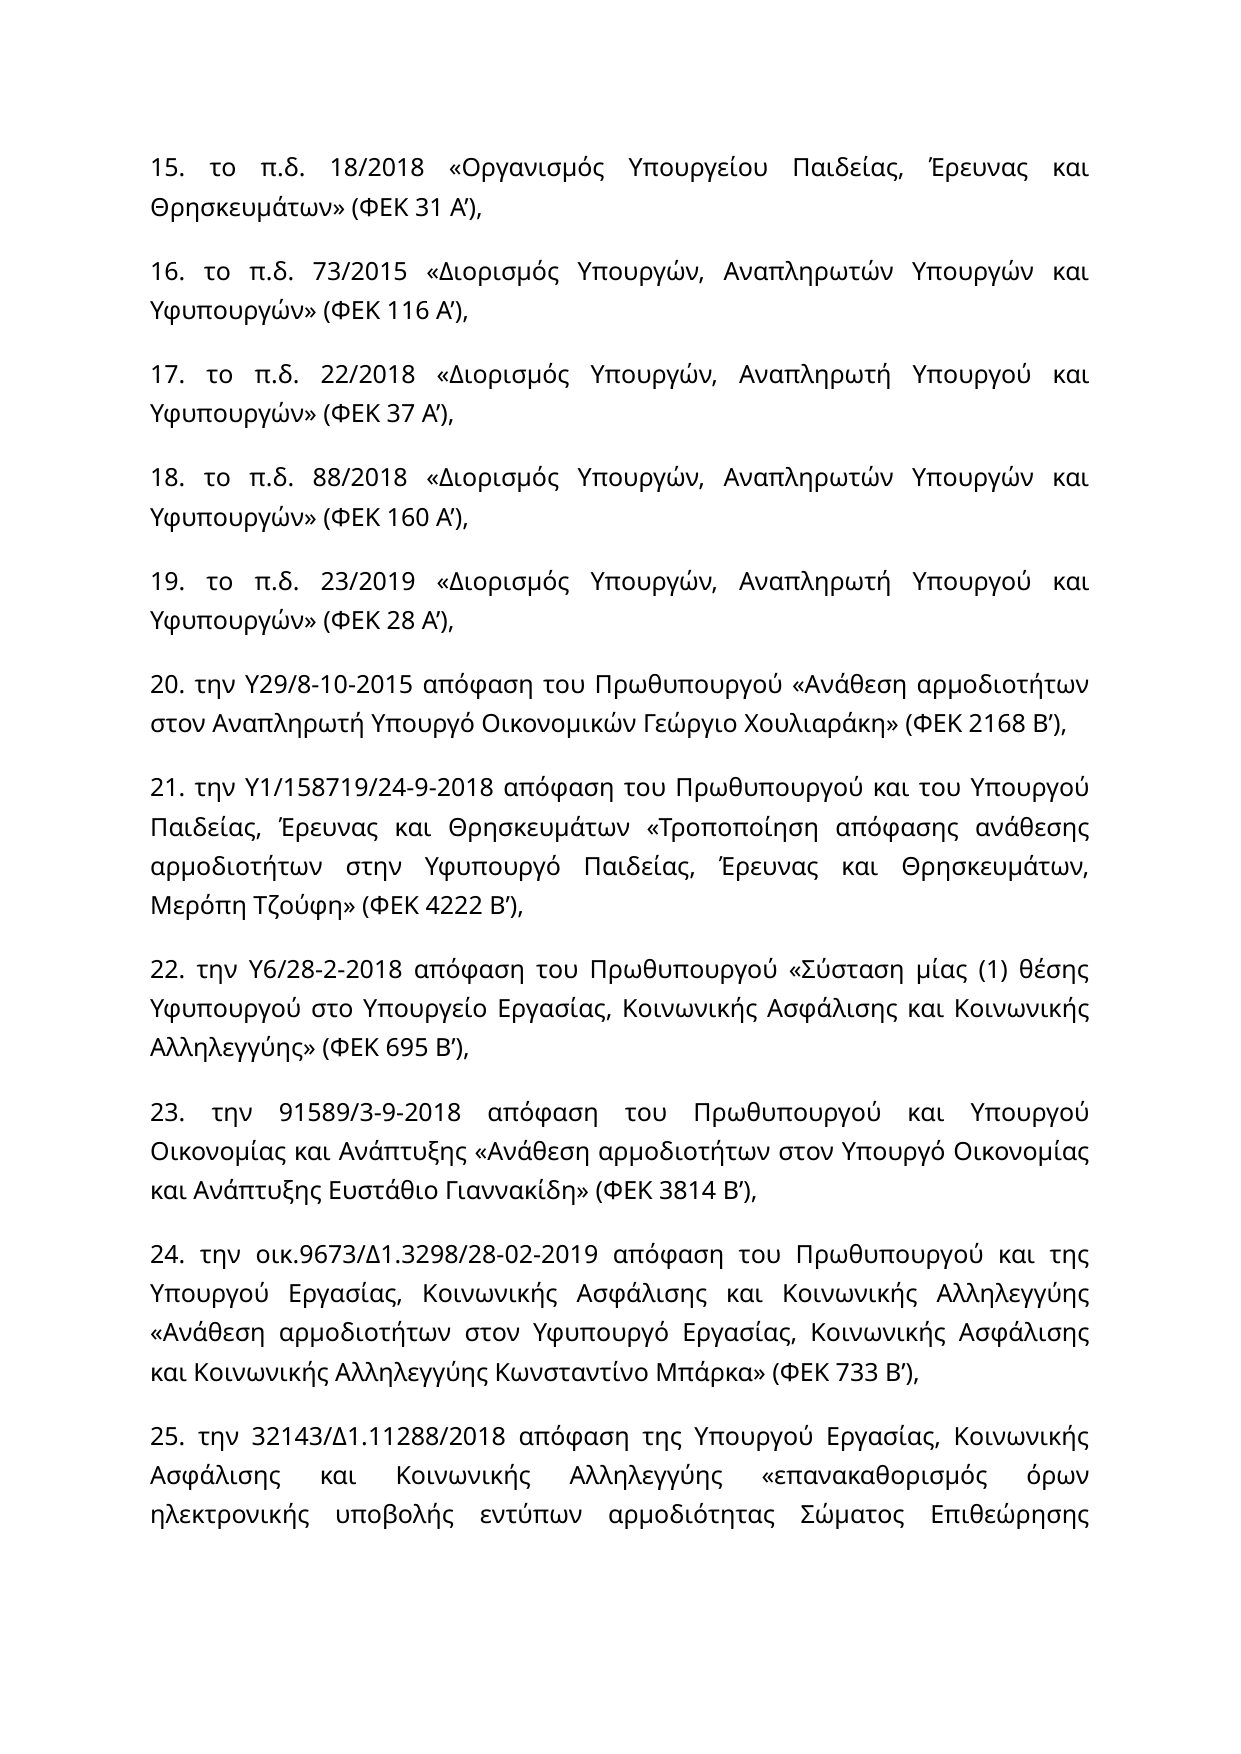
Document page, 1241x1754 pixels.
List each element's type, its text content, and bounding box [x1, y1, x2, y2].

text 17. το π.δ. 22/2018 «Διορισμός Υπουργών, Αναπληρωτή Υπουργού και Υφυπουργών» (ΦΕΚ 37 Α’), [150, 357, 1090, 430]
text 23. την 91589/3-9-2018 απόφαση του Πρωθυπουργού και Υπουργού Οικονομίας και Ανάπτυξης «Ανάθεση αρμοδιοτήτων στον Υπουργό Οικονομίας και Ανάπτυξης Ευστάθιο Γιαννακίδη» (ΦΕΚ 3814 Β’), [150, 1094, 1090, 1207]
text 15. το π.δ. 18/2018 «Οργανισμός Υπουργείου Παιδείας, Έρευνας και Θρησκευμάτων» (ΦΕΚ 31 Α’), [150, 150, 1090, 223]
text 19. το π.δ. 23/2019 «Διορισμός Υπουργών, Αναπληρωτή Υπουργού και Υφυπουργών» (ΦΕΚ 28 Α’), [150, 563, 1090, 637]
text 25. την 32143/Δ1.11288/2018 απόφαση της Υπουργού Εργασίας, Κοινωνικής Ασφάλισης και Κοινωνικής Αλληλεγγύης «επανακαθορισμός όρων ηλεκτρονικής υποβολής εντύπων αρμοδιότητας Σώματος Επιθεώρησης [150, 1418, 1090, 1531]
text 16. το π.δ. 73/2015 «Διορισμός Υπουργών, Αναπληρωτών Υπουργών και Υφυπουργών» (ΦΕΚ 116 Α’), [150, 253, 1090, 327]
text 20. την Υ29/8-10-2015 απόφαση του Πρωθυπουργού «Ανάθεση αρμοδιοτήτων στον Αναπληρωτή Υπουργό Οικονομικών Γεώργιο Χουλιαράκη» (ΦΕΚ 2168 Β’), [150, 667, 1090, 740]
text 22. την Υ6/28-2-2018 απόφαση του Πρωθυπουργού «Σύσταση μίας (1) θέσης Υφυπουργού στο Υπουργείο Εργασίας, Κοινωνικής Ασφάλισης και Κοινωνικής Αλληλεγγύης» (ΦΕΚ 695 Β’), [150, 952, 1090, 1064]
text 18. το π.δ. 88/2018 «Διορισμός Υπουργών, Αναπληρωτών Υπουργών και Υφυπουργών» (ΦΕΚ 160 Α’), [150, 460, 1090, 533]
text 24. την οικ.9673/Δ1.3298/28-02-2019 απόφαση του Πρωθυπουργού και της Υπουργού Εργασίας, Κοινωνικής Ασφάλισης και Κοινωνικής Αλληλεγγύης «Ανάθεση αρμοδιοτήτων στον Υφυπουργό Εργασίας, Κοινωνικής Ασφάλισης και Κοινωνικής Αλληλεγγύης Κωνσταντίνο Μπάρκα» (ΦΕΚ 733 Β’), [150, 1237, 1090, 1388]
text 21. την Υ1/158719/24-9-2018 απόφαση του Πρωθυπουργού και του Υπουργού Παιδείας, Έρευνας και Θρησκευμάτων «Τροποποίηση απόφασης ανάθεσης αρμοδιοτήτων στην Υφυπουργό Παιδείας, Έρευνας και Θρησκευμάτων, Μερόπη Τζούφη» (ΦΕΚ 4222 Β’), [150, 770, 1090, 922]
